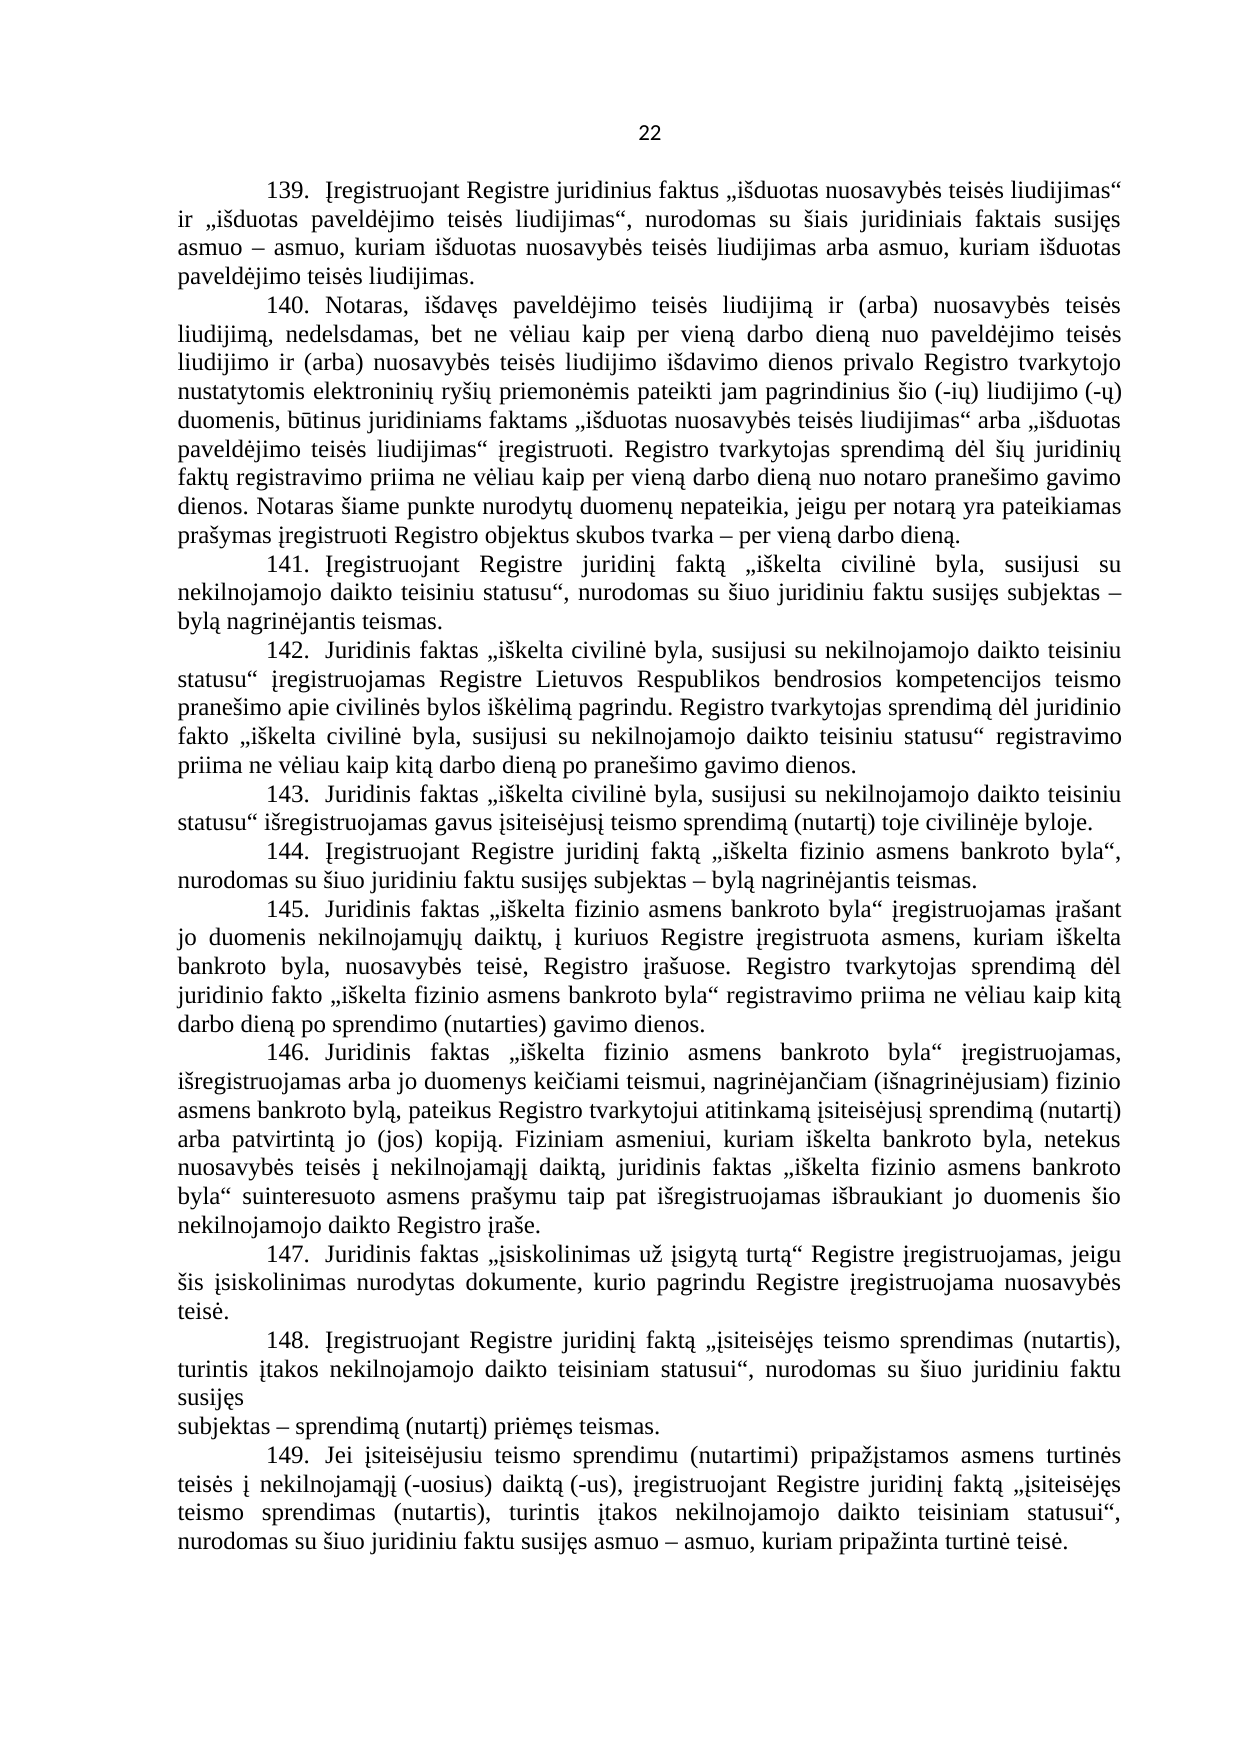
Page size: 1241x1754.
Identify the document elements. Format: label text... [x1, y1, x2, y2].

text 141. Įregistruojant Registre juridinį faktą „iškelta civilinė byla, susijusi su nekilnojamojo daikto teisiniu statusu“, nurodomas su šiuo juridiniu faktu susijęs subjektas – bylą nagrinėjantis teismas. [177, 549, 1122, 635]
text 144. Įregistruojant Registre juridinį faktą „iškelta fizinio asmens bankroto byla“, nurodomas su šiuo juridiniu faktu susijęs subjektas – bylą nagrinėjantis teismas. [177, 836, 1122, 894]
text 140. Notaras, išdavęs paveldėjimo teisės liudijimą ir (arba) nuosavybės teisės liudijimą, nedelsdamas, bet ne vėliau kaip per vieną darbo dieną nuo paveldėjimo teisės liudijimo ir (arba) nuosavybės teisės liudijimo išdavimo dienos privalo Registro tvarkytojo nustatytomis elektroninių ryšių priemonėmis pateikti jam pagrindinius šio (-ių) liudijimo (-ų) duomenis, būtinus juridiniams faktams „išduotas nuosavybės teisės liudijimas“ arba „išduotas paveldėjimo teisės liudijimas“ įregistruoti. Registro tvarkytojas sprendimą dėl šių juridinių faktų registravimo priima ne vėliau kaip per vieną darbo dieną nuo notaro pranešimo gavimo dienos. Notaras šiame punkte nurodytų duomenų nepateikia, jeigu per notarą yra pateikiamas prašymas įregistruoti Registro objektus skubos tvarka – per vieną darbo dieną. [177, 290, 1122, 549]
text 146. Juridinis faktas „iškelta fizinio asmens bankroto byla“ įregistruojamas, išregistruojamas arba jo duomenys keičiami teismui, nagrinėjančiam (išnagrinėjusiam) fizinio asmens bankroto bylą, pateikus Registro tvarkytojui atitinkamą įsiteisėjusį sprendimą (nutartį) arba patvirtintą jo (jos) kopiją. Fiziniam asmeniui, kuriam iškelta bankroto byla, netekus nuosavybės teisės į nekilnojamąjį daiktą, juridinis faktas „iškelta fizinio asmens bankroto byla“ suinteresuoto asmens prašymu taip pat išregistruojamas išbraukiant jo duomenis šio nekilnojamojo daikto Registro įraše. [177, 1037, 1122, 1239]
text 147. Juridinis faktas „įsiskolinimas už įsigytą turtą“ Registre įregistruojamas, jeigu šis įsiskolinimas nurodytas dokumente, kurio pagrindu Registre įregistruojama nuosavybės teisė. [177, 1239, 1122, 1325]
text 145. Juridinis faktas „iškelta fizinio asmens bankroto byla“ įregistruojamas įrašant jo duomenis nekilnojamųjų daiktų, į kuriuos Registre įregistruota asmens, kuriam iškelta bankroto byla, nuosavybės teisė, Registro įrašuose. Registro tvarkytojas sprendimą dėl juridinio fakto „iškelta fizinio asmens bankroto byla“ registravimo priima ne vėliau kaip kitą darbo dieną po sprendimo (nutarties) gavimo dienos. [177, 894, 1122, 1037]
text 149. Jei įsiteisėjusiu teismo sprendimu (nutartimi) pripažįstamos asmens turtinės teisės į nekilnojamąjį (-uosius) daiktą (-us), įregistruojant Registre juridinį faktą „įsiteisėjęs teismo sprendimas (nutartis), turintis įtakos nekilnojamojo daikto teisiniam statusui“, nurodomas su šiuo juridiniu faktu susijęs asmuo – asmuo, kuriam pripažinta turtinė teisė. [177, 1440, 1122, 1555]
text 142. Juridinis faktas „iškelta civilinė byla, susijusi su nekilnojamojo daikto teisiniu statusu“ įregistruojamas Registre Lietuvos Respublikos bendrosios kompetencijos teismo pranešimo apie civilinės bylos iškėlimą pagrindu. Registro tvarkytojas sprendimą dėl juridinio fakto „iškelta civilinė byla, susijusi su nekilnojamojo daikto teisiniu statusu“ registravimo priima ne vėliau kaip kitą darbo dieną po pranešimo gavimo dienos. [177, 635, 1122, 779]
text 143. Juridinis faktas „iškelta civilinė byla, susijusi su nekilnojamojo daikto teisiniu statusu“ išregistruojamas gavus įsiteisėjusį teismo sprendimą (nutartį) toje civilinėje byloje. [177, 779, 1122, 836]
text 148. Įregistruojant Registre juridinį faktą „įsiteisėjęs teismo sprendimas (nutartis), turintis įtakos nekilnojamojo daikto teisiniam statusui“, nurodomas su šiuo juridiniu faktu susijęs subjektas – sprendimą (nutartį) priėmęs teismas. [177, 1325, 1122, 1440]
text 139. Įregistruojant Registre juridinius faktus „išduotas nuosavybės teisės liudijimas“ ir „išduotas paveldėjimo teisės liudijimas“, nurodomas su šiais juridiniais faktais susijęs asmuo – asmuo, kuriam išduotas nuosavybės teisės liudijimas arba asmuo, kuriam išduotas paveldėjimo teisės liudijimas. [177, 175, 1122, 290]
